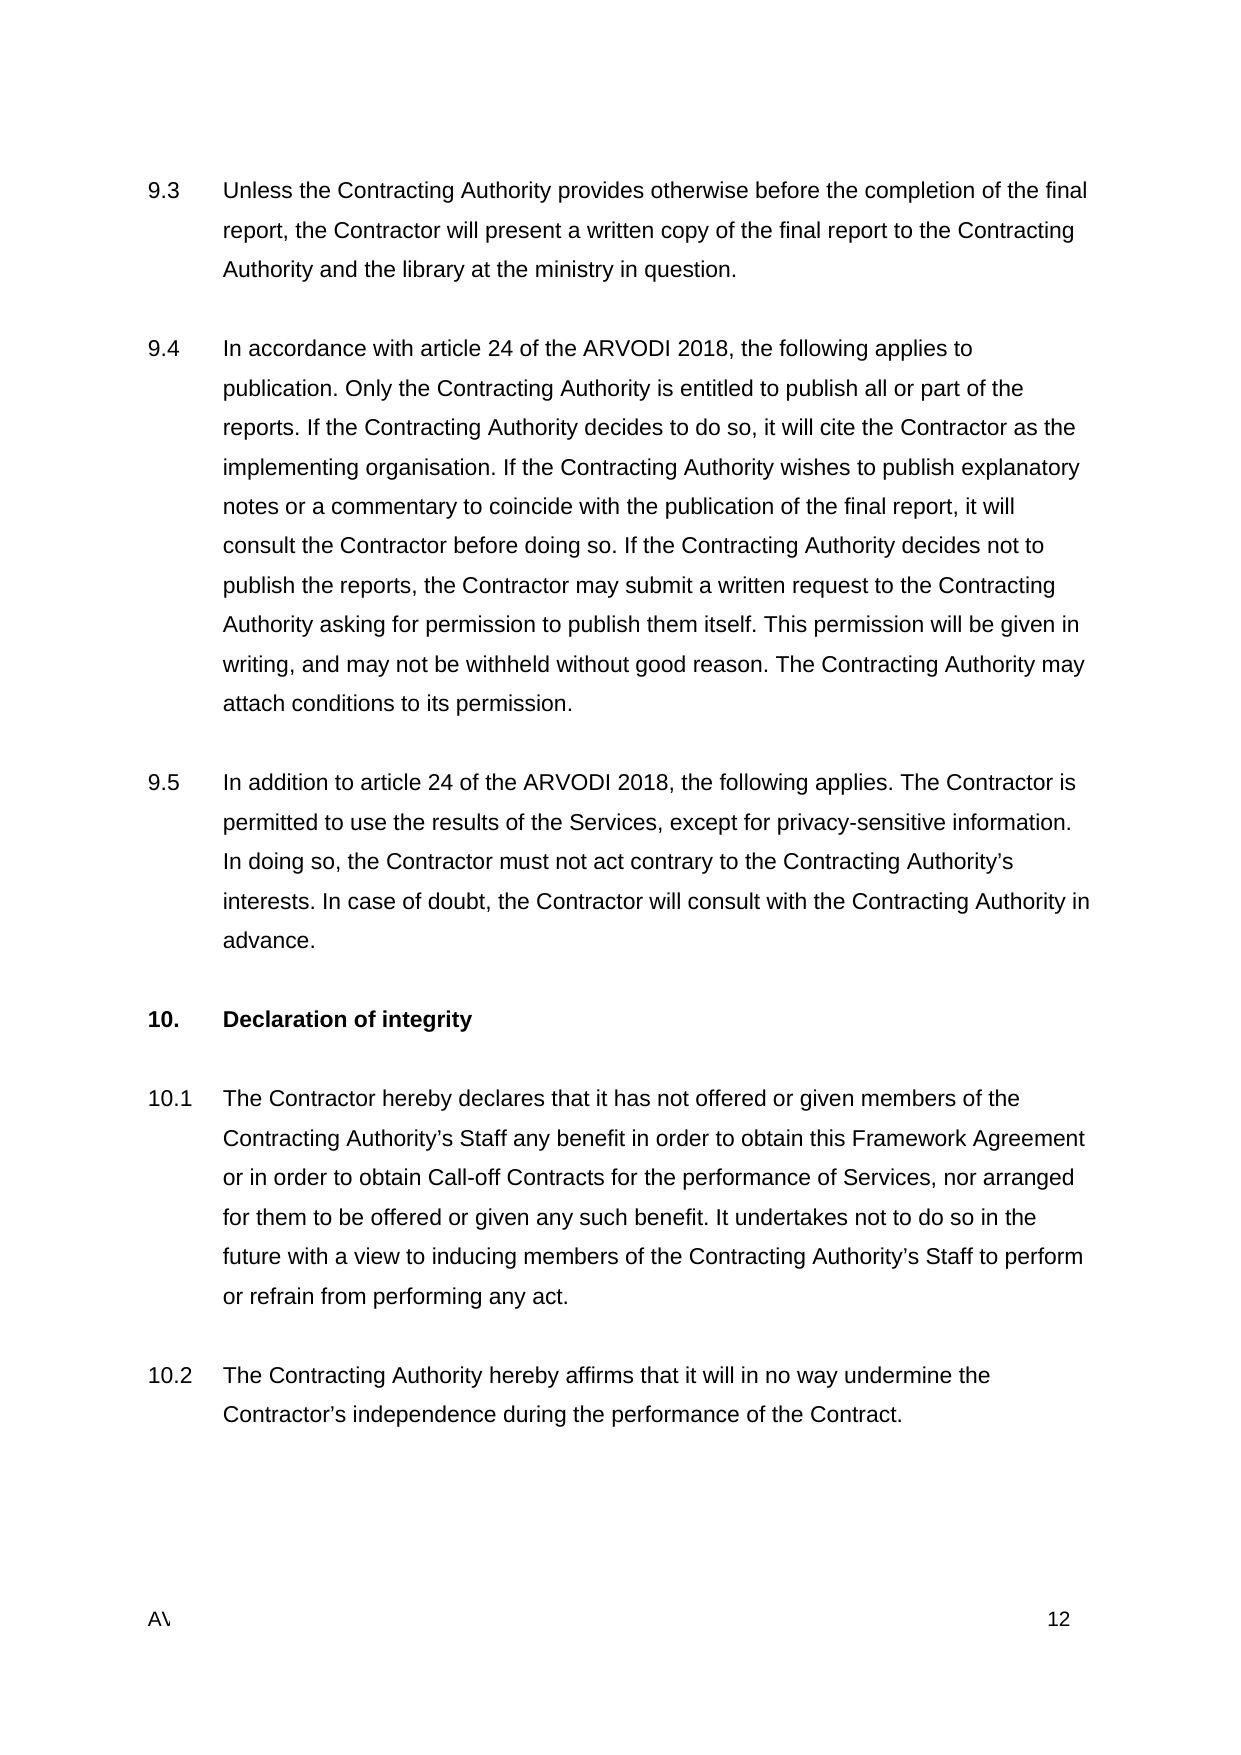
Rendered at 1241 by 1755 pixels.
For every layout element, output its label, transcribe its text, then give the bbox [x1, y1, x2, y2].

list The Contracting Authority hereby affirms that it will in no way undermine the Contractor’s independence during the performance of the Contract. [148, 1362, 1093, 1427]
list Unless the Contracting Authority provides otherwise before the completion of the final report, the Contractor will present a written copy of the final report to the Contracting Authority and the library at the ministry in question. [148, 177, 1093, 282]
list In accordance with article 24 of the ARVODI 2018, the following applies to publication. Only the Contracting Authority is entitled to publish all or part of the reports. If the Contracting Authority decides to do so, it will cite the Contractor as the implementing organisation. If the Contracting Authority wishes to publish explanatory notes or a commentary to coincide with the publication of the final report, it will consult the Contractor before doing so. If the Contracting Authority decides not to publish the reports, the Contractor may submit a written request to the Contracting Authority asking for permission to publish them itself. This permission will be given in writing, and may not be withheld without good reason. The Contracting Authority may attach conditions to its permission. [148, 335, 1093, 717]
list The Contractor hereby declares that it has not offered or given members of the Contracting Authority’s Staff any benefit in order to obtain this Framework Agreement or in order to obtain Call-off Contracts for the performance of Services, nor arranged for them to be offered or given any such benefit. It undertakes not to do so in the future with a view to inducing members of the Contracting Authority’s Staff to perform or refrain from performing any act. [148, 1085, 1093, 1309]
list Declaration of integrity [148, 1006, 1093, 1033]
list In addition to article 24 of the ARVODI 2018, the following applies. The Contractor is permitted to use the results of the Services, except for privacy-sensitive information. In doing so, the Contractor must not act contrary to the Contracting Authority’s interests. In case of doubt, the Contractor will consult with the Contracting Authority in advance. [148, 769, 1093, 954]
